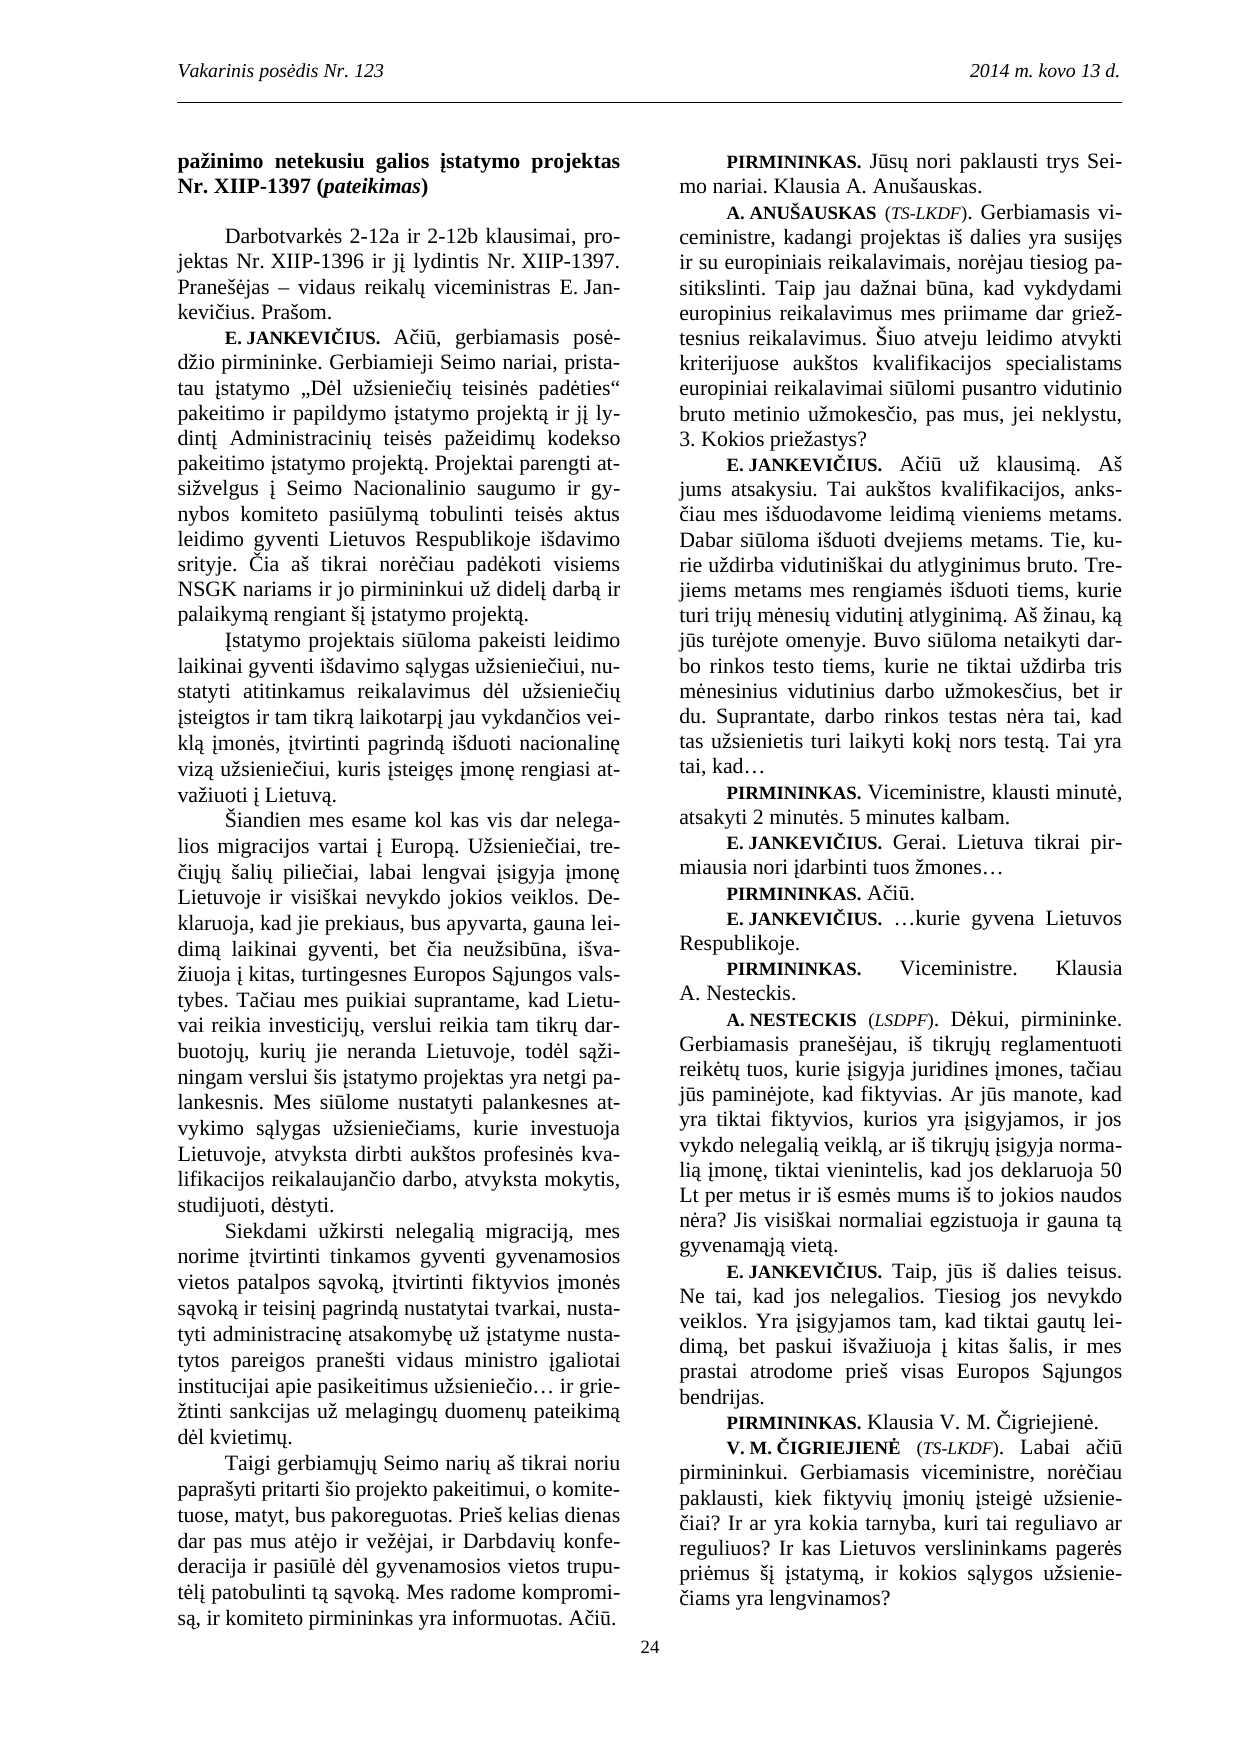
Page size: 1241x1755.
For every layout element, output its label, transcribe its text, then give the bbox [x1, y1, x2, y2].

text E. JANKEVIČIUS. Ačiū už klau­si­mą. Aš jums at­sa­ky­siu. Tai aukš­tos kva­li­fi­ka­ci­jos, anks­čiau mes iš­duo­da­vo­me lei­di­mą vie­niems me­tams. Da­bar siū­lo­ma iš­duo­ti dve­jiems me­tams. Tie, ku­rie už­dir­ba vi­du­ti­niš­kai du at­ly­gi­ni­mus bru­to. Tre­jiems me­tams mes ren­gia­mės iš­duo­ti tiems, ku­rie tu­ri tri­jų mė­ne­sių vi­du­ti­nį at­ly­gi­ni­mą. Aš ži­nau, ką jūs tu­rė­jo­te ome­ny­je. Bu­vo siū­lo­ma ne­tai­ky­ti dar­bo rin­kos tes­to tiems, ku­rie ne tik­tai už­dir­ba tris mė­ne­si­nius vi­du­ti­nius dar­bo už­mo­kes­čius, bet ir du. Su­pran­ta­te, dar­bo rin­kos tes­tas nė­ra tai, kad tas už­sie­nie­tis tu­ri lai­ky­ti ko­kį nors tes­tą. Tai yra tai, kad… [679, 451, 1122, 779]
text PIRMININKAS. Vi­ce­mi­nist­re. Klau­sia A. Ne­­stec­kis. [679, 955, 1122, 1006]
text E. JANKEVIČIUS. Ge­rai. Lie­tu­va tik­rai pir­miau­sia no­ri įdar­bin­ti tuos žmo­nes… [679, 829, 1122, 879]
text A. ANUŠAUSKAS (TS-LKDF). Ger­bia­ma­sis vi­ce­mi­nist­re, ka­dan­gi pro­jek­tas iš da­lies yra su­si­jęs ir su eu­ro­pi­niais rei­ka­la­vi­mais, no­rė­jau tie­siog pa­si­tiks­lin­ti. Taip jau daž­nai bū­na, kad vyk­dy­da­mi eu­ro­pi­nius rei­ka­la­vi­mus mes pri­ima­me dar griež­tes­nius rei­ka­la­vi­mus. Šiuo at­ve­ju lei­di­mo at­vyk­ti kri­te­ri­juo­se aukš­tos kva­li­fi­ka­ci­jos spe­cia­lis­tams eu­ro­pi­niai rei­ka­la­vi­mai siū­lo­mi pus­an­tro vi­du­ti­nio bru­to me­ti­nio už­mo­kes­čio, pas mus, jei ne­klys­tu, 3. Ko­kios prie­žas­tys? [679, 199, 1122, 451]
text Siek­da­mi už­kirs­ti ne­le­ga­lią mig­ra­ci­ją, mes no­ri­me įtvir­tin­ti tin­ka­mos gy­ven­ti gy­ve­na­mo­sios vie­tos pa­tal­pos są­vo­ką, įtvir­tin­ti fik­ty­vios įmo­nės są­vo­ką ir tei­si­nį pa­grin­dą nu­sta­ty­tai tvar­kai, nu­sta­ty­ti ad­mi­nist­ra­ci­nę at­sa­ko­my­bę už įsta­ty­me nu­sta­ty­tos pa­rei­gos pra­neš­ti vi­daus mi­nist­ro įga­lio­tai ins­ti­tu­ci­jai apie pa­si­kei­ti­mus už­sie­nie­čio… ir grie­ž­tin­ti sank­ci­jas už me­la­gin­gų duo­me­nų pa­tei­ki­mą dėl kvie­ti­mų. [177, 1217, 620, 1450]
text pa­ži­ni­mo ne­te­ku­siu ga­lios įsta­ty­mo pro­jek­tas Nr. XIIP-1397 (pa­tei­ki­mas) [177, 148, 620, 198]
text Dar­bo­tvarkės 2-12a ir 2-12b klau­si­mai, pro­jek­tas Nr. XIIP-1396 ir jį ly­din­tis Nr. XIIP-1397. Pra­ne­šė­jas – vi­daus rei­ka­lų vi­ce­mi­nist­ras E. Jan­ke­vi­čius. Pra­šom. [177, 223, 620, 324]
text V. M. ČIGRIEJIENĖ (TS-LKDF). La­bai ačiū pir­mi­nin­kui. Ger­bia­ma­sis vi­ce­mi­nist­re, no­rė­čiau pa­klaus­ti, kiek fik­ty­vių įmo­nių įstei­gė už­sie­nie­čiai? Ir ar yra ko­kia tar­ny­ba, ku­ri tai re­gu­lia­vo ar re­gu­liuos? Ir kas Lie­tu­vos ver­sli­nin­kams pa­ge­rės pri­ėmus šį įsta­ty­mą, ir ko­kios są­ly­gos už­sie­nie­čiams yra leng­vi­na­mos? [679, 1434, 1122, 1611]
text PIRMININKAS. Ačiū. [679, 879, 1122, 905]
text PIRMININKAS. Vi­ce­mi­nist­re, klaus­ti mi­nu­tė, at­sa­ky­ti 2 mi­nu­tės. 5 mi­nu­tes kal­bam. [679, 779, 1122, 829]
text E. JANKEVIČIUS. …ku­rie gy­ve­na Lie­tu­vos Res­pub­li­ko­je. [679, 905, 1122, 955]
text A. NESTECKIS (LSDPF). Dė­kui, pir­mi­nin­ke. Ger­bia­ma­sis pra­ne­šė­jau, iš tik­rų­jų reg­la­men­tuo­ti rei­kė­tų tuos, ku­rie įsi­gy­ja ju­ri­di­nes įmo­nes, ta­čiau jūs pa­mi­nė­jo­te, kad fik­ty­vias. Ar jūs ma­no­te, kad yra tik­tai fik­ty­vios, ku­rios yra įsi­gy­ja­mos, ir jos vyk­do ne­le­ga­lią veik­lą, ar iš tik­rų­jų įsi­gy­ja nor­ma­lią įmo­nę, tik­tai vie­nin­te­lis, kad jos de­kla­ruo­ja 50 Lt per me­tus ir iš es­mės mums iš to jo­kios nau­dos nė­ra? Jis vi­siš­kai nor­ma­liai eg­zis­tuo­ja ir gau­na tą gy­ve­na­mą­ją vie­tą. [679, 1006, 1122, 1258]
text Tai­gi ger­bia­mų­jų Sei­mo na­rių aš tik­rai no­riu pa­pra­šy­ti pri­tar­ti šio pro­jek­to pa­kei­ti­mui, o ko­mi­te­tuo­se, ma­tyt, bus pa­ko­re­guo­tas. Prieš ke­lias die­nas dar pas mus at­ėjo ir ve­žė­jai, ir Darb­da­vių kon­fe­de­ra­ci­ja ir pa­siū­lė dėl gy­ve­na­mo­sios vie­tos tru­pu­tė­lį pa­to­bu­lin­ti tą są­vo­ką. Mes ra­do­me kom­pro­mi­są, ir ko­mi­te­to pir­mi­nin­kas yra in­for­muo­tas. Ačiū. [177, 1450, 620, 1631]
text E. JANKEVIČIUS. Taip, jūs iš da­lies tei­sus. Ne tai, kad jos ne­le­ga­lios. Tie­siog jos ne­vyk­do veik­los. Yra įsi­gy­ja­mos tam, kad tik­tai gau­tų lei­di­mą, bet pas­kui iš­va­žiuo­ja į ki­tas ša­lis, ir mes pras­tai at­ro­do­me prieš vi­sas Eu­ro­pos Są­jun­gos ben­dri­jas. [679, 1258, 1122, 1409]
text PIRMININKAS. Klau­sia V. M. Čig­rie­jie­nė. [679, 1409, 1122, 1434]
text Įsta­ty­mo pro­jek­tais siū­lo­ma pa­keis­ti lei­di­mo lai­ki­nai gy­ven­ti iš­da­vi­mo są­ly­gas už­sie­nie­čiui, nu­sta­ty­ti ati­tin­ka­mus rei­ka­la­vi­mus dėl už­sie­nie­čių įsteig­tos ir tam tik­rą lai­ko­tar­pį jau vyk­dan­čios vei­k­lą įmo­nės, įtvir­tin­ti pa­grin­dą iš­duo­ti na­cio­na­li­nę vi­zą už­sie­nie­čiui, ku­ris įstei­gęs įmo­nę ren­gia­si at­va­žiuo­ti į Lie­tu­vą. [177, 627, 620, 807]
text PIRMININKAS. Jū­sų no­ri pa­klaus­ti trys Sei­mo na­riai. Klau­sia A. Anu­šaus­kas. [679, 148, 1122, 199]
text Šian­dien mes esa­me kol kas vis dar ne­le­ga­lios mig­ra­ci­jos var­tai į Eu­ro­pą. Už­sie­nie­čiai, tre­čių­jų ša­lių pi­lie­čiai, la­bai leng­vai įsi­gy­ja įmo­nę Lie­tu­vo­je ir vi­siš­kai ne­vyk­do jo­kios veik­los. De­kla­ruo­ja, kad jie pre­kiaus, bus apy­var­ta, gau­na lei­di­mą lai­ki­nai gy­ven­ti, bet čia ne­už­si­bū­na, iš­va­žiuo­ja į ki­tas, tur­tin­ges­nes Eu­ro­pos Są­jun­gos vals­ty­bes. Ta­čiau mes pui­kiai su­pran­ta­me, kad Lie­tu­vai rei­kia in­ves­ti­ci­jų, ver­slui rei­kia tam tik­rų dar­buo­to­jų, ku­rių jie ne­ran­da Lie­tu­vo­je, to­dėl są­ži­nin­gam ver­slui šis įsta­ty­mo pro­jek­tas yra net­gi pa­lan­kes­nis. Mes siū­lo­me nu­sta­ty­ti pa­lan­kes­nes at­vy­ki­mo są­ly­gas už­sie­nie­čiams, ku­rie in­ves­tuo­ja Lie­tu­vo­je, at­vyks­ta dirb­ti aukš­tos pro­fe­si­nės kva­li­fi­ka­ci­jos rei­ka­lau­jan­čio dar­bo, at­vyks­ta mo­ky­tis, stu­di­juo­ti, dės­ty­ti. [177, 807, 620, 1217]
text E. JANKEVIČIUS. Ačiū, ger­bia­ma­sis po­sė­džio pir­mi­nin­ke. Ger­bia­mie­ji Sei­mo na­riai, pri­sta­tau įsta­ty­mo „Dėl už­sie­nie­čių tei­si­nės pa­dė­ties“ pa­kei­ti­mo ir pa­pil­dy­mo įsta­ty­mo pro­jek­tą ir jį ly­din­tį Ad­mi­nist­ra­ci­nių tei­sės pa­žei­di­mų ko­dek­so pa­kei­ti­mo įsta­ty­mo pro­jek­tą. Pro­jek­tai pa­reng­ti at­si­žvel­gus į Sei­mo Na­cio­na­li­nio sau­gu­mo ir gy­nybos ko­mi­te­to pa­siū­ly­mą to­bu­lin­ti tei­sės ak­tus lei­di­mo gy­ven­ti Lie­tu­vos Res­pub­li­ko­je iš­da­vi­mo sri­ty­je. Čia aš tik­rai no­rė­čiau pa­dė­ko­ti vi­siems NSGK na­riams ir jo pir­mi­nin­kui už di­de­lį dar­bą ir pa­lai­ky­mą ren­giant šį įsta­ty­mo pro­jek­tą. [177, 324, 620, 627]
